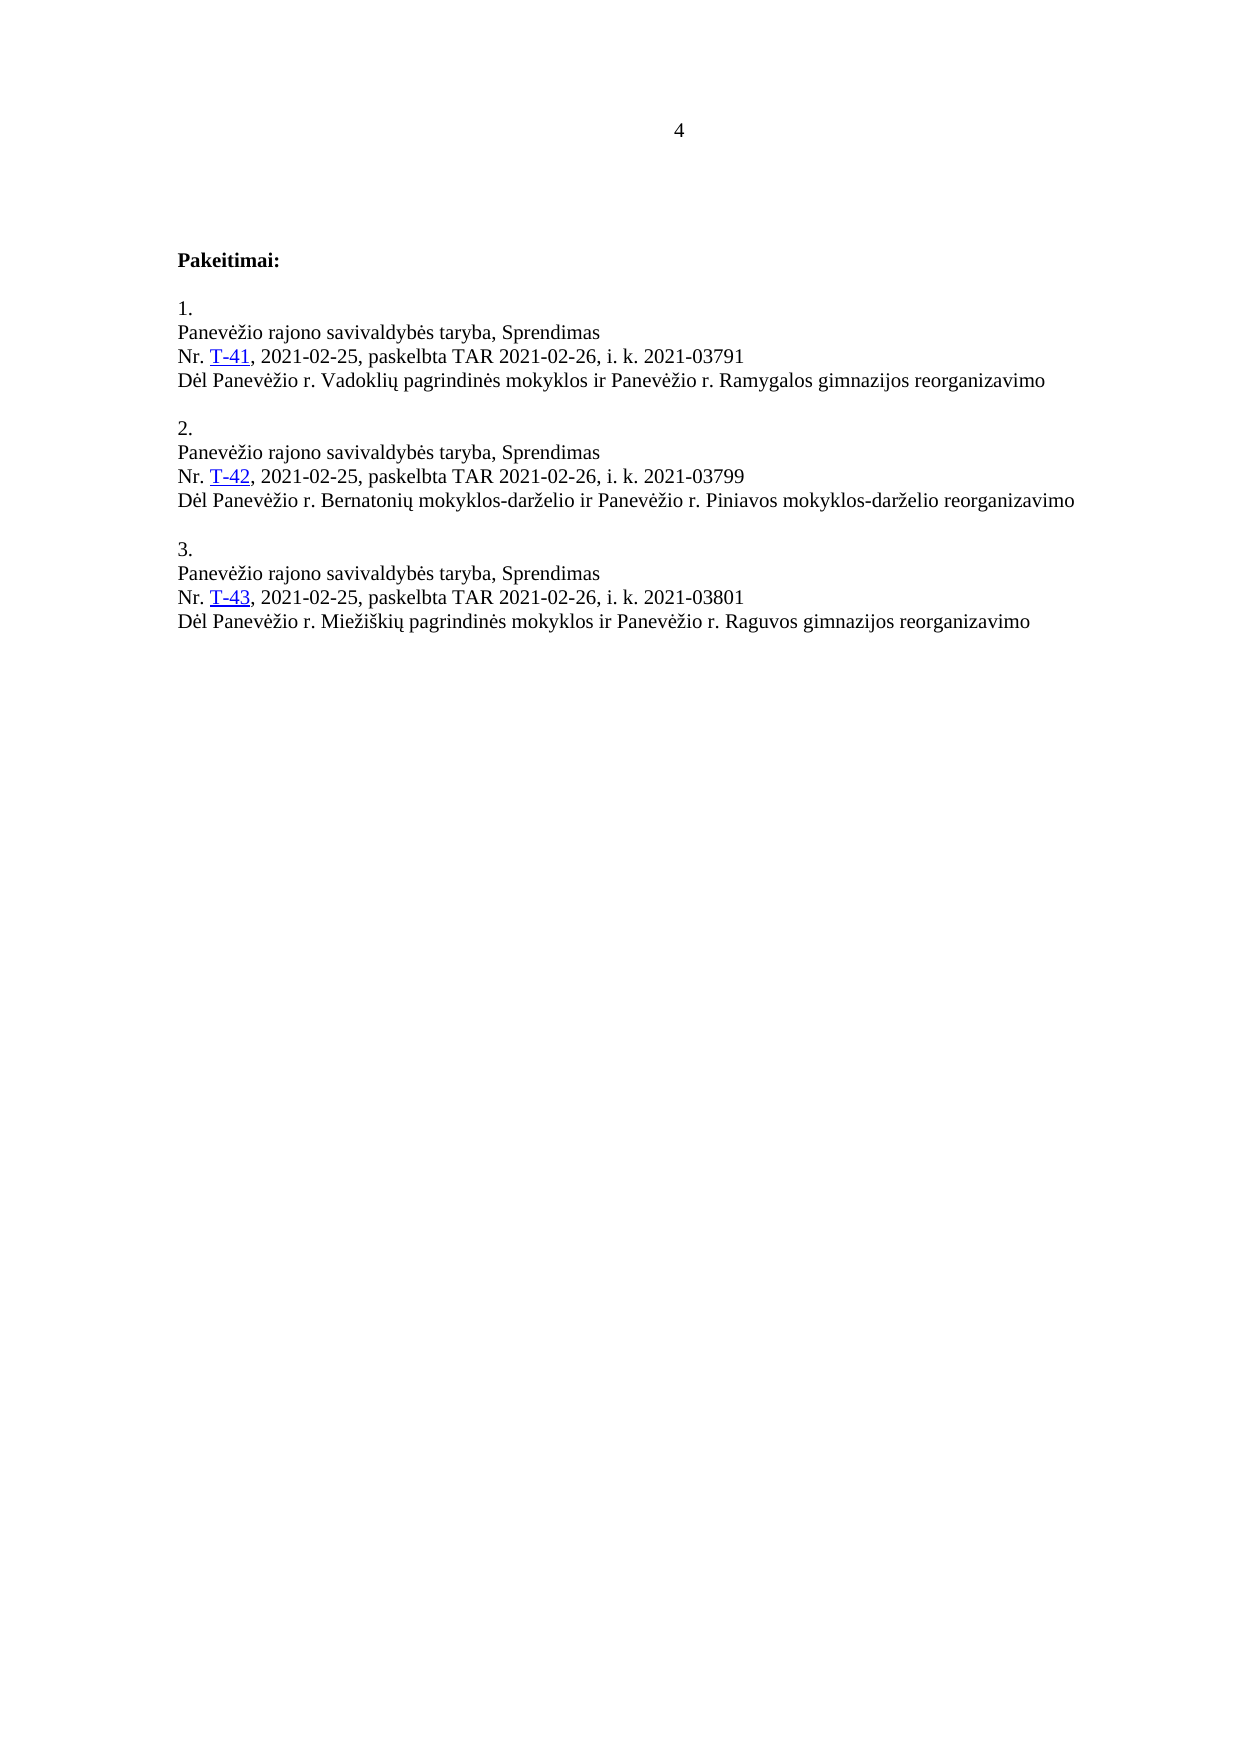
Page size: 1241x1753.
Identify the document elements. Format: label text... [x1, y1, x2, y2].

text Panevėžio rajono savivaldybės taryba, Sprendimas [177, 561, 1181, 585]
text Panevėžio rajono savivaldybės taryba, Sprendimas [177, 440, 1181, 464]
text Nr. T-43, 2021-02-25, paskelbta TAR 2021-02-26, i. k. 2021-03801 [177, 585, 1181, 609]
text Nr. T-42, 2021-02-25, paskelbta TAR 2021-02-26, i. k. 2021-03799 [177, 464, 1181, 488]
text 1. [177, 296, 1181, 320]
text Dėl Panevėžio r. Bernatonių mokyklos-darželio ir Panevėžio r. Piniavos mokyklos-darželio reorganizavimo [177, 488, 1181, 512]
text Dėl Panevėžio r. Miežiškių pagrindinės mokyklos ir Panevėžio r. Raguvos gimnazijos reorganizavimo [177, 609, 1181, 633]
text 3. [177, 537, 1181, 561]
text Panevėžio rajono savivaldybės taryba, Sprendimas [177, 320, 1181, 344]
text 2. [177, 416, 1181, 440]
text Dėl Panevėžio r. Vadoklių pagrindinės mokyklos ir Panevėžio r. Ramygalos gimnazijos reorganizavimo [177, 368, 1181, 392]
text Pakeitimai: [177, 248, 1181, 272]
text Nr. T-41, 2021-02-25, paskelbta TAR 2021-02-26, i. k. 2021-03791 [177, 344, 1181, 368]
